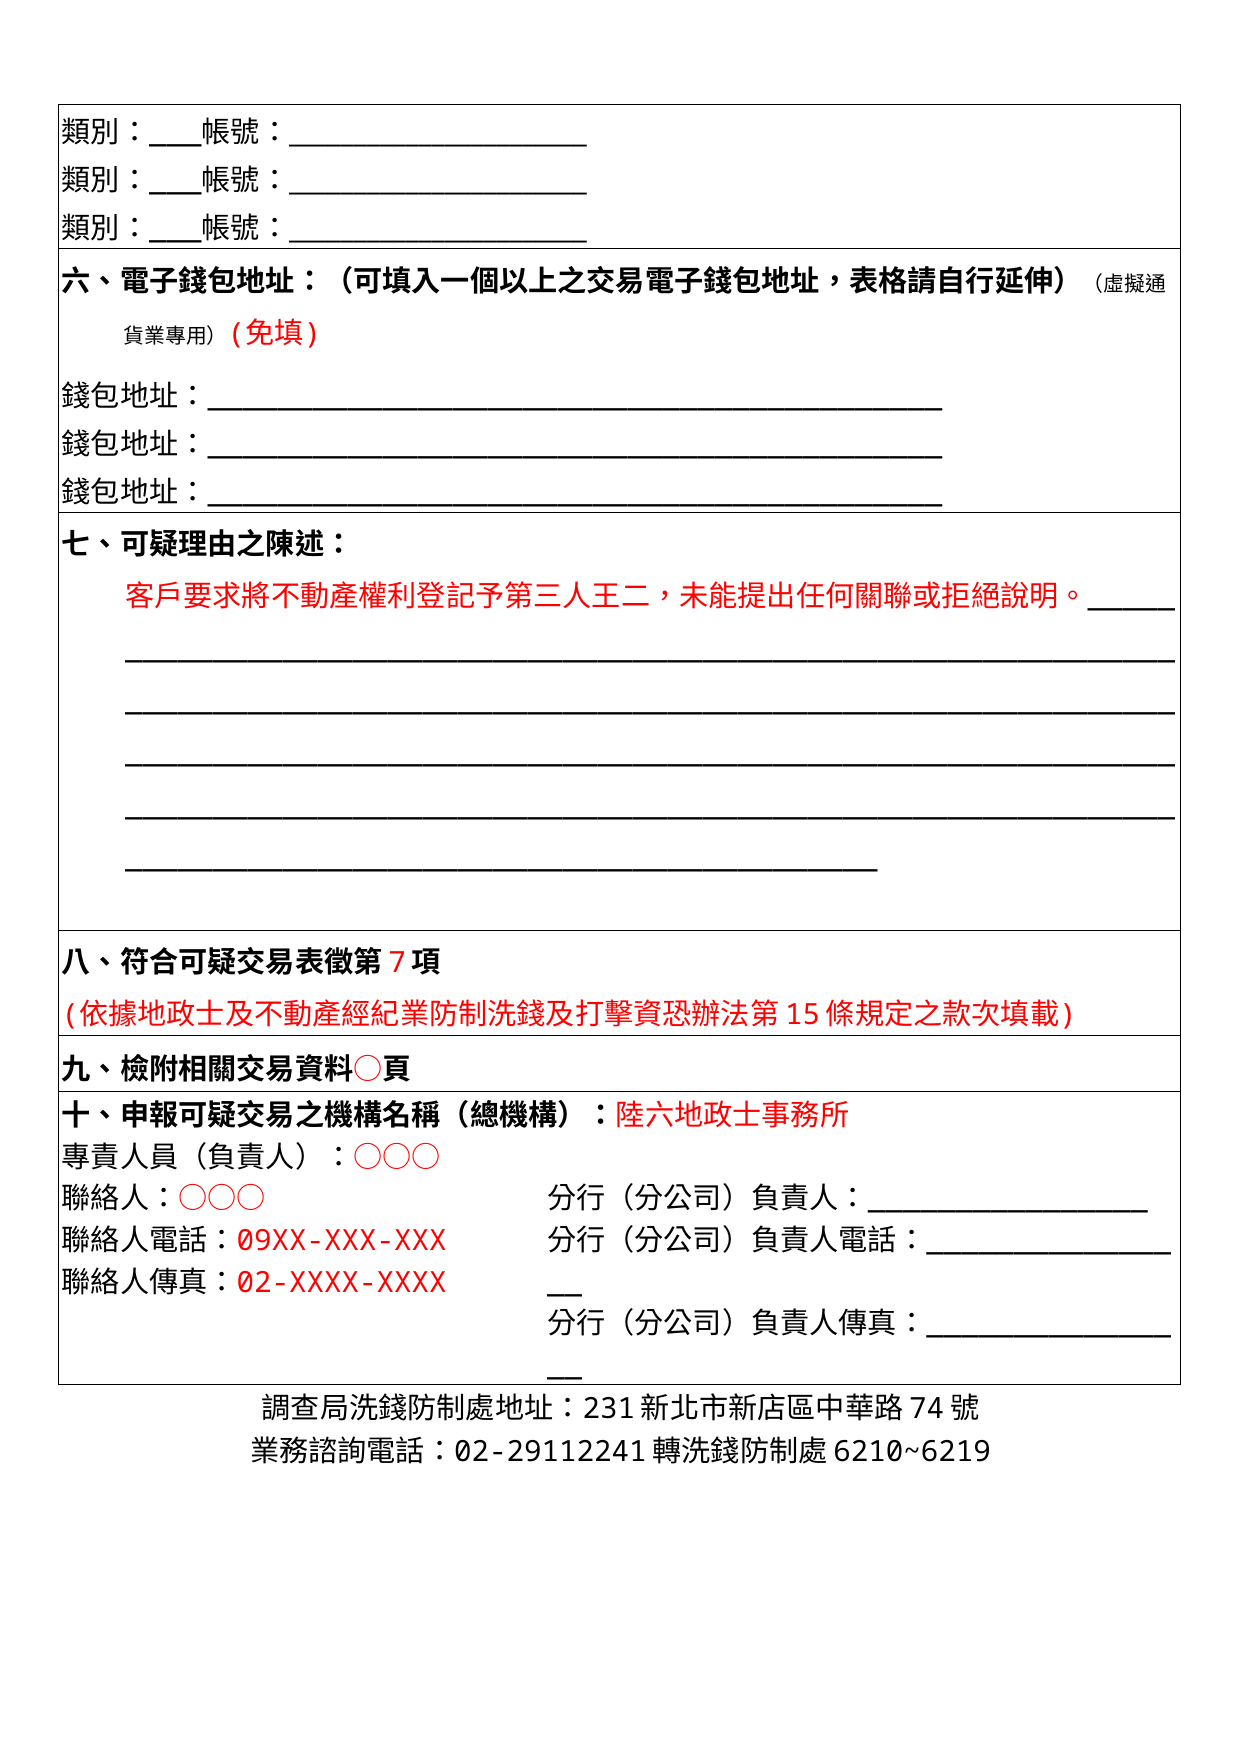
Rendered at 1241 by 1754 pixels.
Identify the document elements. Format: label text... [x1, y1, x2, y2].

table_cell 聯絡人：○○○ 聯絡人電話：09XX-XXX-XXX 聯絡人傳真：02-XXXX-XXXX [59, 1176, 546, 1384]
table_cell 六、電子錢包地址：（可填入一個以上之交易電子錢包地址，表格請自行延伸）（虛擬通貨業專用）(免填) 錢包地址：__________________________________________ 錢包地址：__________________________________________ 錢包地址：__________________________________________ [59, 249, 1180, 512]
table_cell 分行（分公司）負責人：________________ 分行（分公司）負責人電話：________________ 分行（分公司）負責人傳真：________________ [546, 1176, 1180, 1384]
table_cell 類別：___帳號：_______________________ 類別：___帳號：_______________________ 類別：___帳號：_______________________ [59, 105, 1180, 248]
table_cell 八、符合可疑交易表徵第7項 (依據地政士及不動產經紀業防制洗錢及打擊資恐辦法第15條規定之款次填載) [59, 931, 1180, 1035]
table_cell 九、檢附相關交易資料○頁 [59, 1036, 1180, 1091]
table_cell 七、可疑理由之陳述： 客戶要求將不動產權利登記予第三人王二，未能提出任何關聯或拒絕說明。________________________________________________________________________________________________________________________________________________________________________________________________________________________________________________________________________________________________ [59, 513, 1180, 929]
text 調查局洗錢防制處地址：231新北市新店區中華路74號 [118, 1385, 1122, 1427]
text 業務諮詢電話：02-29112241轉洗錢防制處6210~6219 [118, 1427, 1122, 1470]
table_cell 十、申報可疑交易之機構名稱（總機構）：陸六地政士事務所 專責人員（負責人）：○○○ [59, 1092, 1180, 1176]
